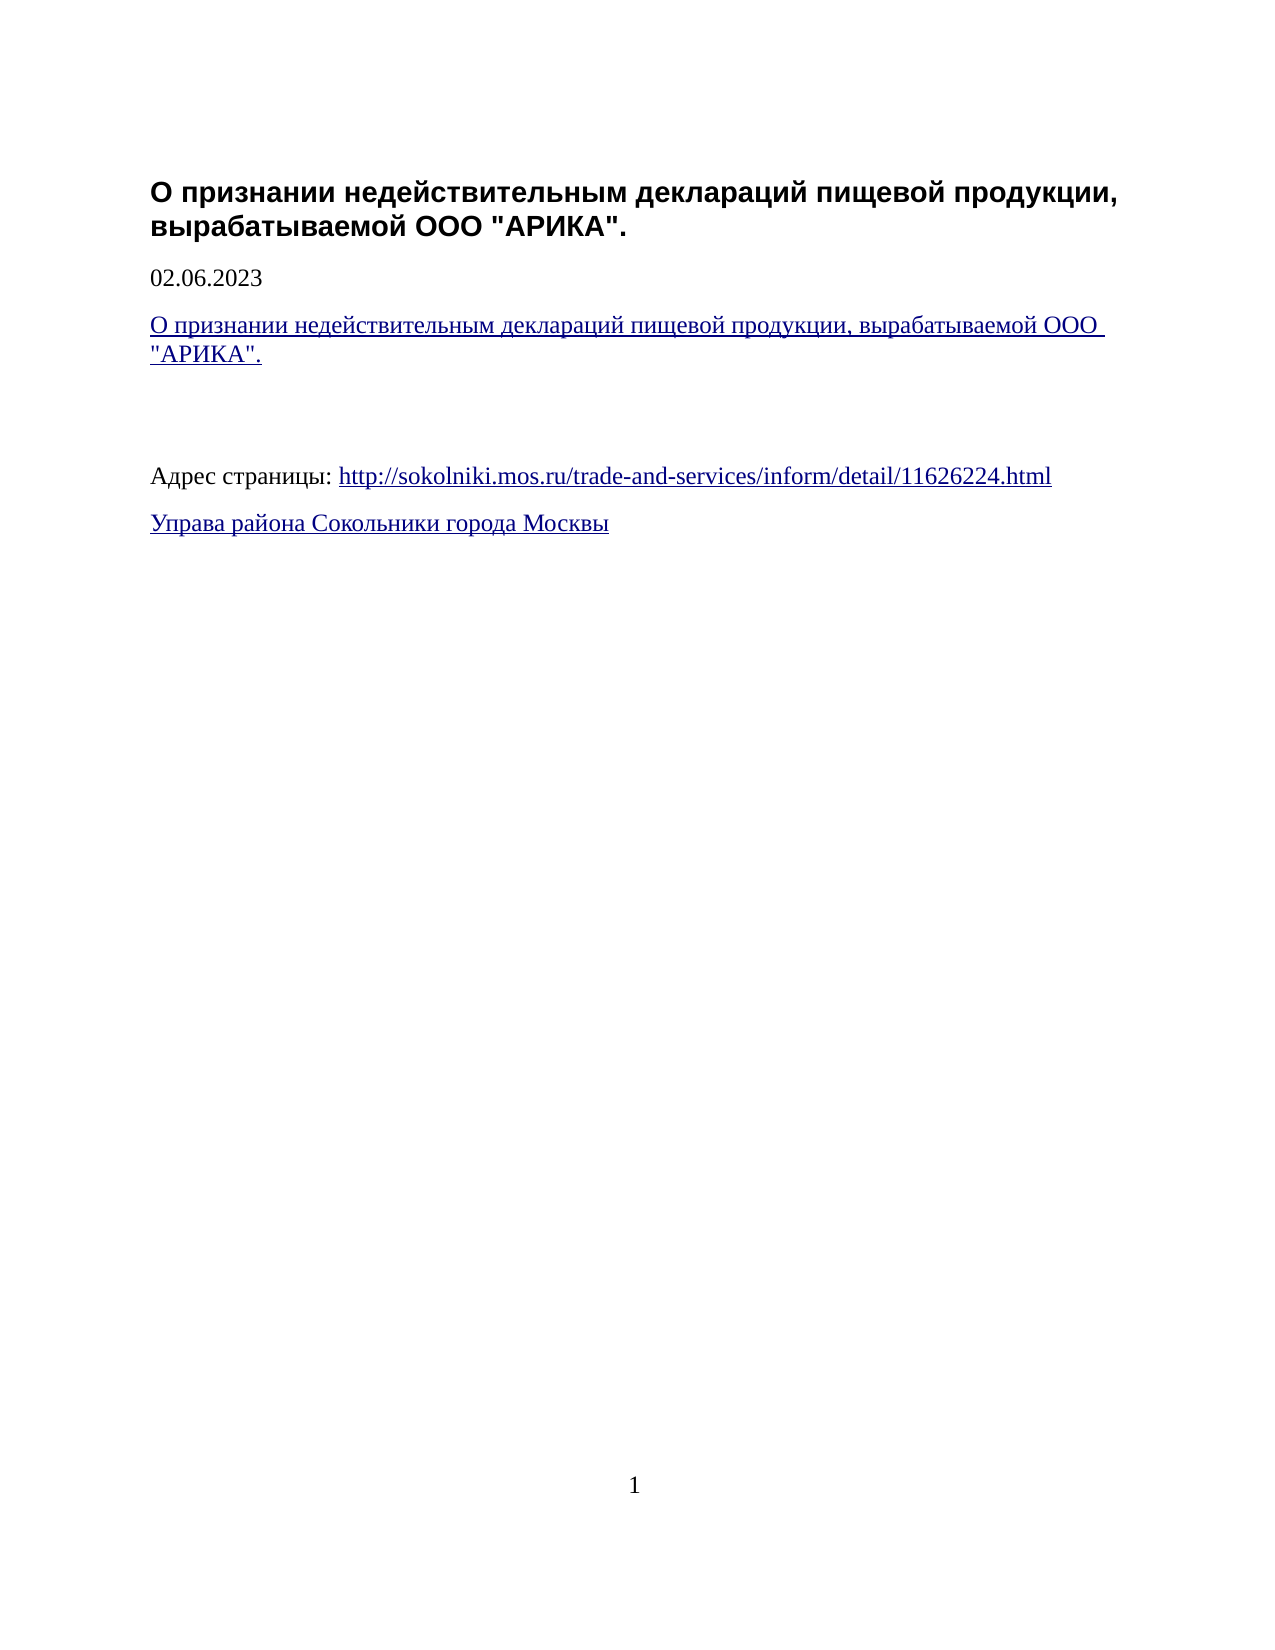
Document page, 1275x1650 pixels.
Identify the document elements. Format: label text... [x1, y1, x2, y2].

text Адрес страницы: http://sokolniki.mos.ru/trade-and-services/inform/detail/11626224.html [150, 461, 1125, 490]
text Управа района Сокольники города Москвы [150, 508, 1125, 536]
text 02.06.2023 [150, 263, 1125, 292]
text О признании недействительным деклараций пищевой продукции, вырабатываемой ООО "АРИКА". [150, 310, 1125, 368]
subtitle О признании недействительным деклараций пищевой продукции, вырабатываемой ООО "АРИКА". [150, 175, 1125, 242]
